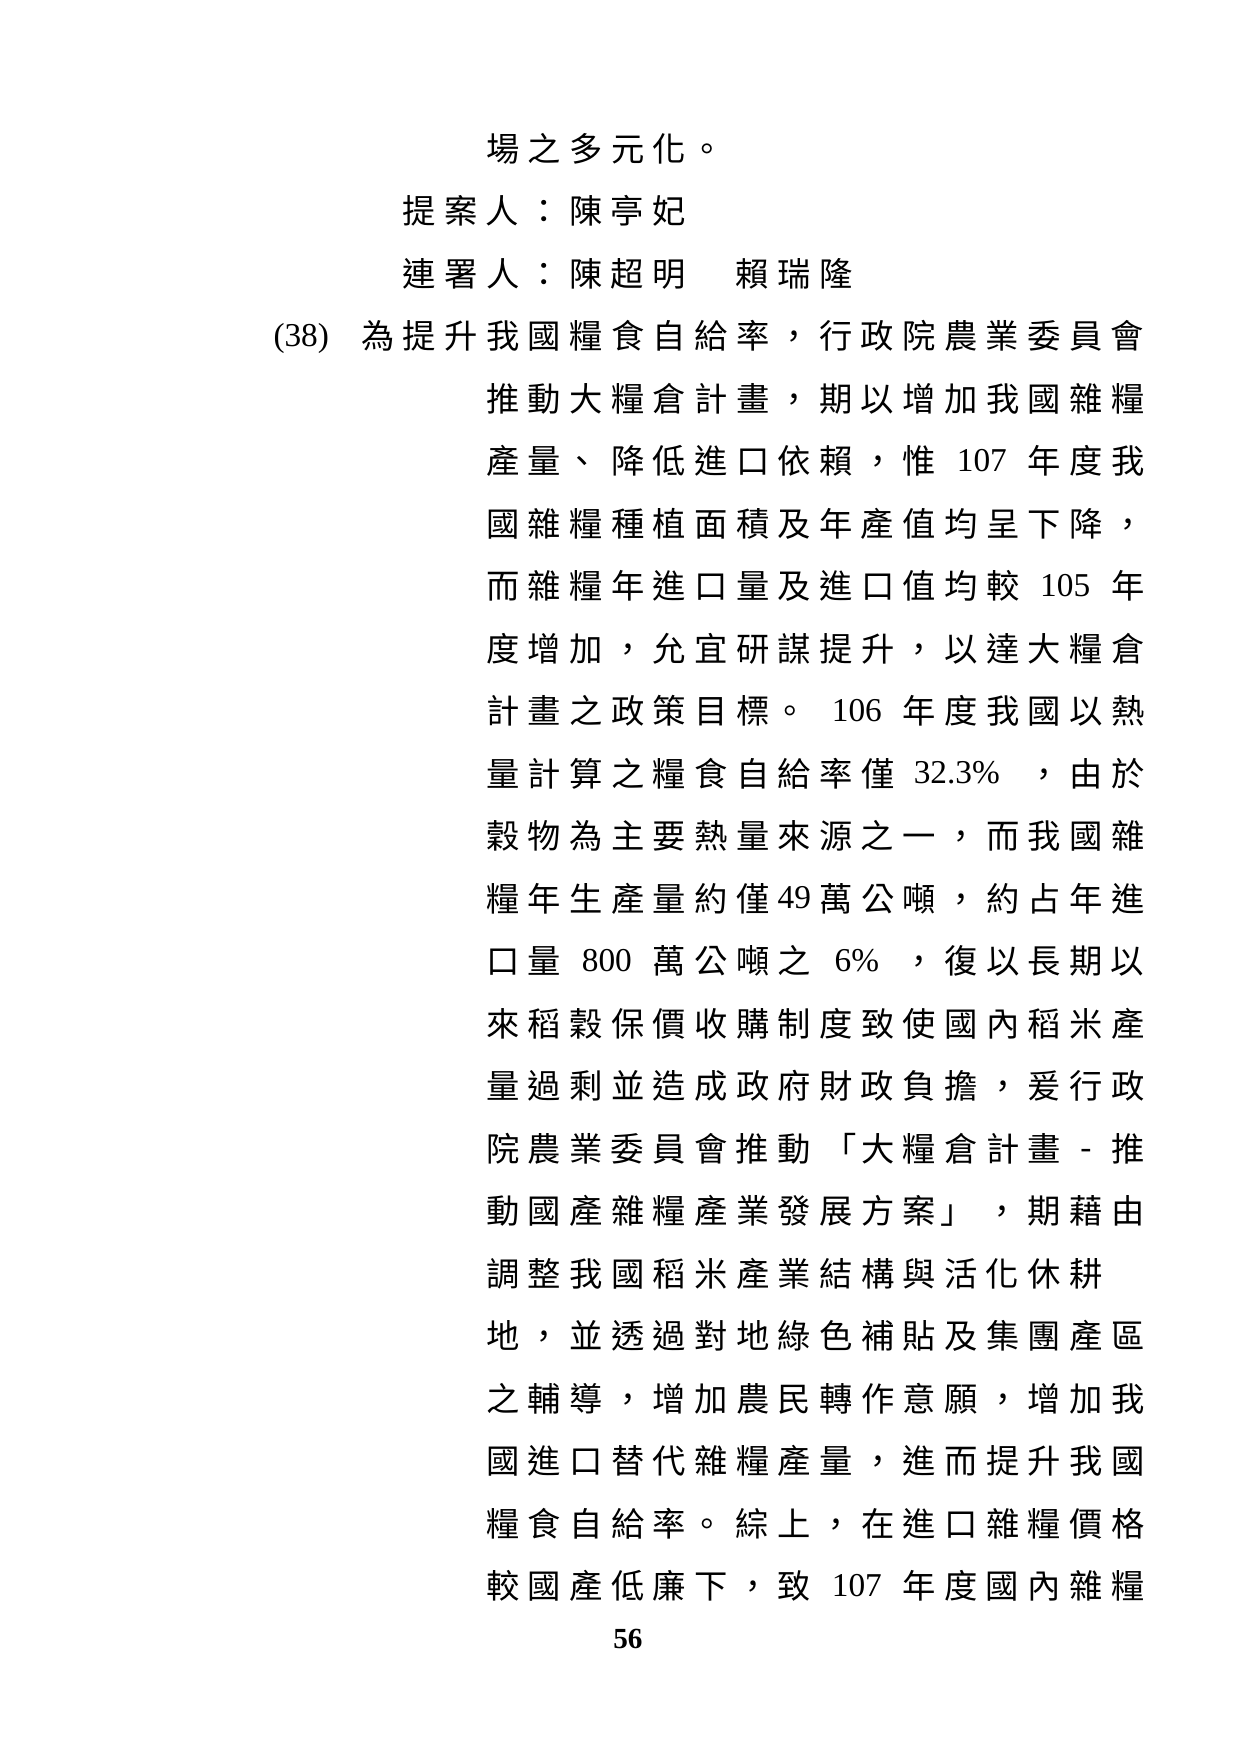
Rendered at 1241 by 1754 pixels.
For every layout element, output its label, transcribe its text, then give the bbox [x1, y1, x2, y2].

text 提案人：陳亭妃 [384, 167, 1044, 230]
list 為提升我國糧食自給率，行政院農業委員會推動大糧倉計畫，期以增加我國雜糧產量、降低進口依賴，惟107年度我國雜糧種植面積及年產值均呈下降，而雜糧年進口量及進口值均較105年度增加，允宜研謀提升，以達大糧倉計畫之政策目標。106年度我國以熱量計算之糧食自給率僅32.3% ，由於穀物為主要熱量來源之一，而我國雜糧年生產量約僅49萬公噸，約占年進口量800萬公噸之6%，復以長期以來稻穀保價收購制度致使國內稻米產量過剩並造成政府財政負擔，爰行政院農業委員會推動「大糧倉計畫-推動國產雜糧產業發展方案」，期藉由調整我國稻米產業結構與活化休耕地，並透過對地綠色補貼及集團產區之輔導，增加農民轉作意願，增加我國進口替代雜糧產量，進而提升我國糧食自給率。綜上，在進口雜糧價格較國產低廉下，致107年度國內雜糧 [253, 292, 1148, 1605]
list 場之多元化。 [253, 105, 1148, 167]
text 連署人：陳超明 賴瑞隆 [384, 230, 1044, 292]
